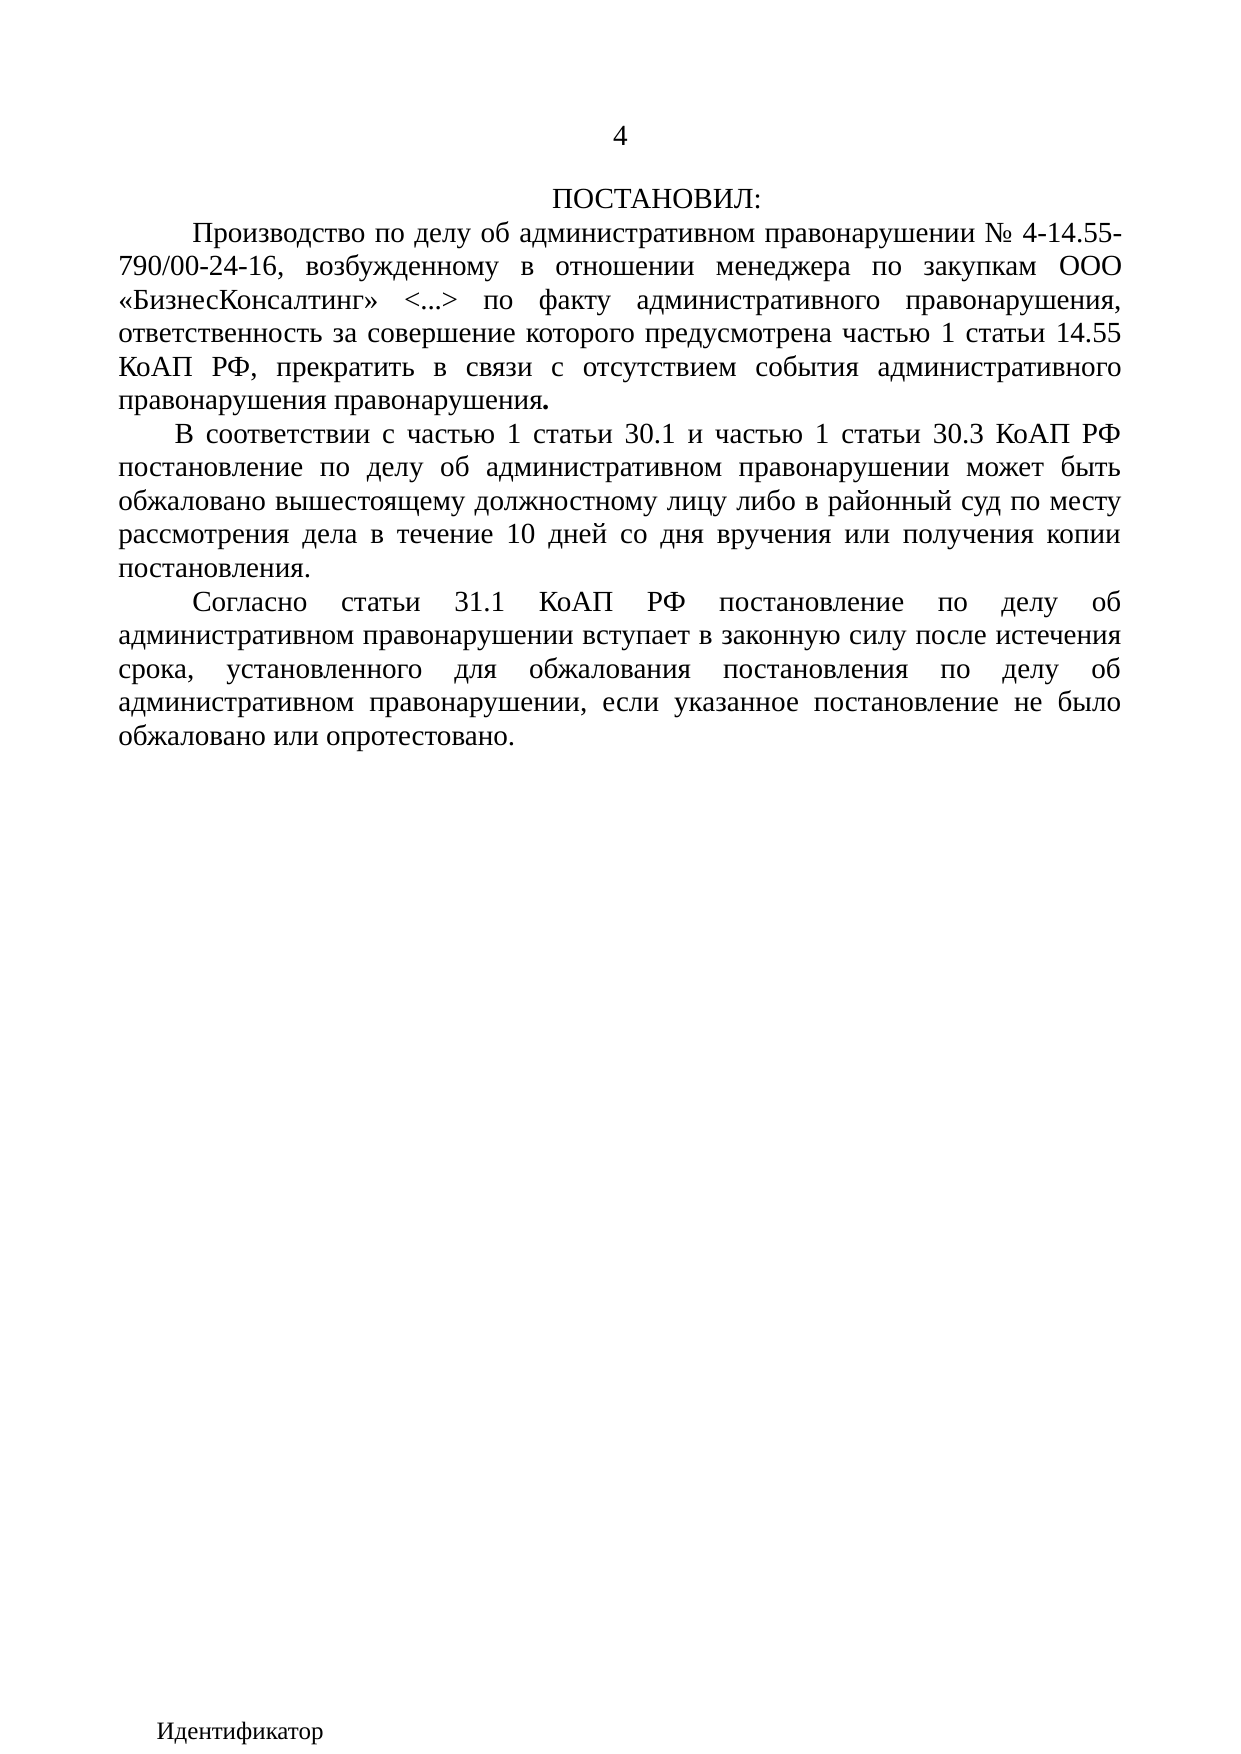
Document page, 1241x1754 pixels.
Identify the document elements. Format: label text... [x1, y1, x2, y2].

text ПОСТАНОВИЛ: [118, 181, 1122, 215]
text В соответствии с частью 1 статьи 30.1 и частью 1 статьи 30.3 КоАП РФ постановление по делу об административном правонарушении может быть обжаловано вышестоящему должностному лицу либо в районный суд по месту рассмотрения дела в течение 10 дней со дня вручения или получения копии постановления. [118, 416, 1122, 584]
text Согласно статьи 31.1 КоАП РФ постановление по делу об административном правонарушении вступает в законную силу после истечения срока, установленного для обжалования постановления по делу об административном правонарушении, если указанное постановление не было обжаловано или опротестовано. [118, 584, 1122, 751]
text Производство по делу об административном правонарушении № 4-14.55-790/00-24-16, возбужденному в отношении менеджера по закупкам ООО «БизнесКонсалтинг» <...> по факту административного правонарушения, ответственность за совершение которого предусмотрена частью 1 статьи 14.55 КоАП РФ, прекратить в связи с отсутствием события административного правонарушения правонарушения. [118, 215, 1122, 416]
